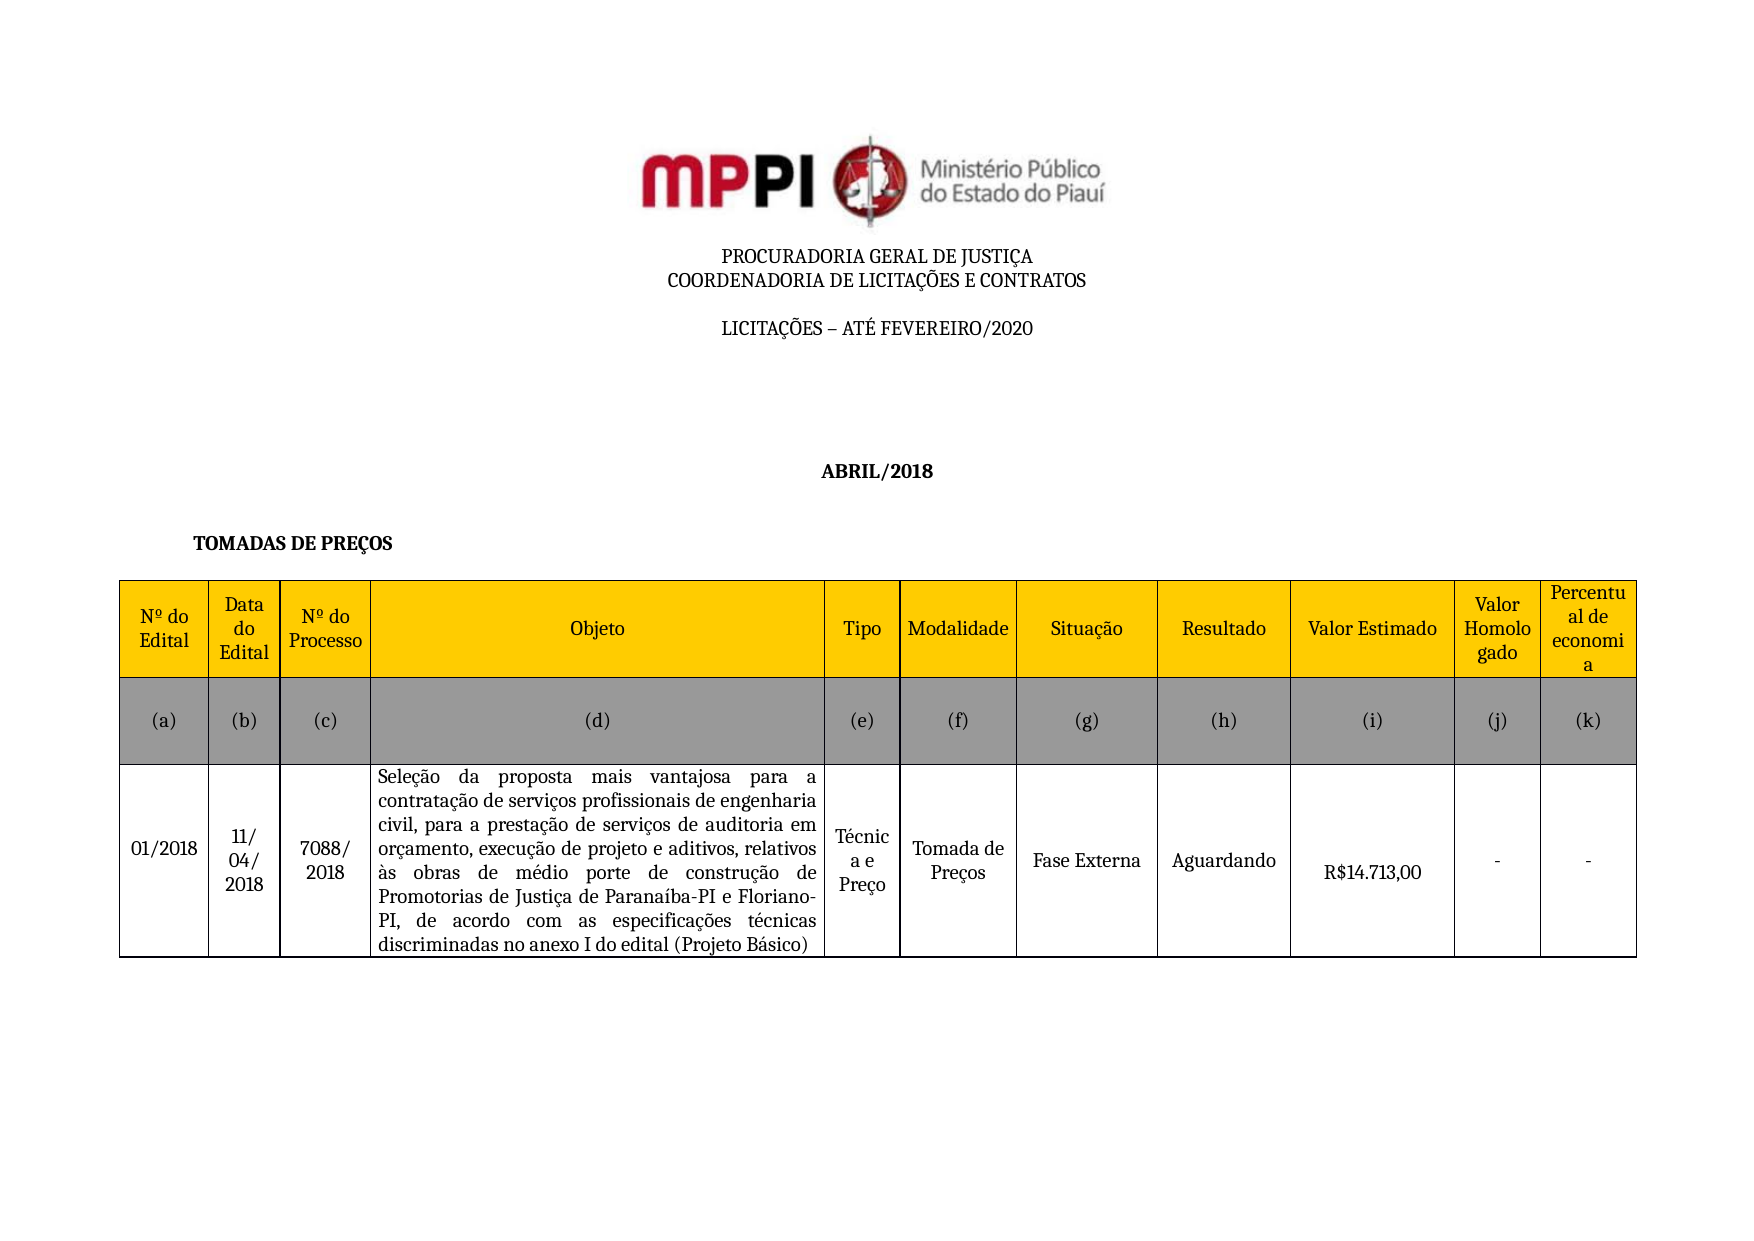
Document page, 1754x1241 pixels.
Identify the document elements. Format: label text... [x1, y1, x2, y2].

table_header Tipo [825, 581, 899, 677]
table_cell (d) [371, 678, 824, 764]
table_cell - [1541, 765, 1636, 956]
text LICITAÇÕES – ATÉ FEVEREIRO/2020 [118, 316, 1636, 340]
table_cell Seleção da proposta mais vantajosa para a contratação de serviços profissionais de engenharia civil, para a prestação de serviços de auditoria em orçamento, execução de projeto e aditivos, relativos às obras de médio porte de construção de Promotorias de Justiça de Paranaíba-PI e Floriano-PI, de acordo com as especificações técnicas discriminadas no anexo I do edital (Projeto Básico) [371, 765, 824, 956]
text TOMADAS DE PREÇOS [118, 532, 1636, 556]
picture [627, 118, 1127, 245]
table_header Valor Homologado [1455, 581, 1540, 677]
table_cell 11/ 04/ 2018 [209, 765, 279, 956]
table_cell (c) [281, 678, 370, 764]
table_cell 01/2018 [120, 765, 208, 956]
table_cell Fase Externa [1017, 765, 1157, 956]
table_header Valor Estimado [1291, 581, 1454, 677]
table_cell Tomada de Preços [901, 765, 1016, 956]
table_cell 7088/ 2018 [281, 765, 370, 956]
table_cell (h) [1158, 678, 1290, 764]
table_cell (a) [120, 678, 208, 764]
table_cell - [1455, 765, 1540, 956]
table_cell (j) [1455, 678, 1540, 764]
text ABRIL/2018 [118, 460, 1636, 484]
table_header Percentual de economia [1541, 581, 1636, 677]
table_header Objeto [371, 581, 824, 677]
table_cell (e) [825, 678, 899, 764]
table_cell Aguardando [1158, 765, 1290, 956]
text COORDENADORIA DE LICITAÇÕES E CONTRATOS [118, 268, 1636, 292]
table_header Modalidade [901, 581, 1016, 677]
table_cell (g) [1017, 678, 1157, 764]
table_header Nº do Edital [120, 581, 208, 677]
table_cell R$14.713,00 [1291, 765, 1454, 956]
table_header Data do Edital [209, 581, 279, 677]
table_header Nº do Processo [281, 581, 370, 677]
table_cell (i) [1291, 678, 1454, 764]
table_cell (k) [1541, 678, 1636, 764]
table_cell (b) [209, 678, 279, 764]
text PROCURADORIA GERAL DE JUSTIÇA [118, 244, 1636, 268]
table_cell (f) [901, 678, 1016, 764]
table_header Resultado [1158, 581, 1290, 677]
table_header Situação [1017, 581, 1157, 677]
table_cell Técnica e Preço [825, 765, 899, 956]
